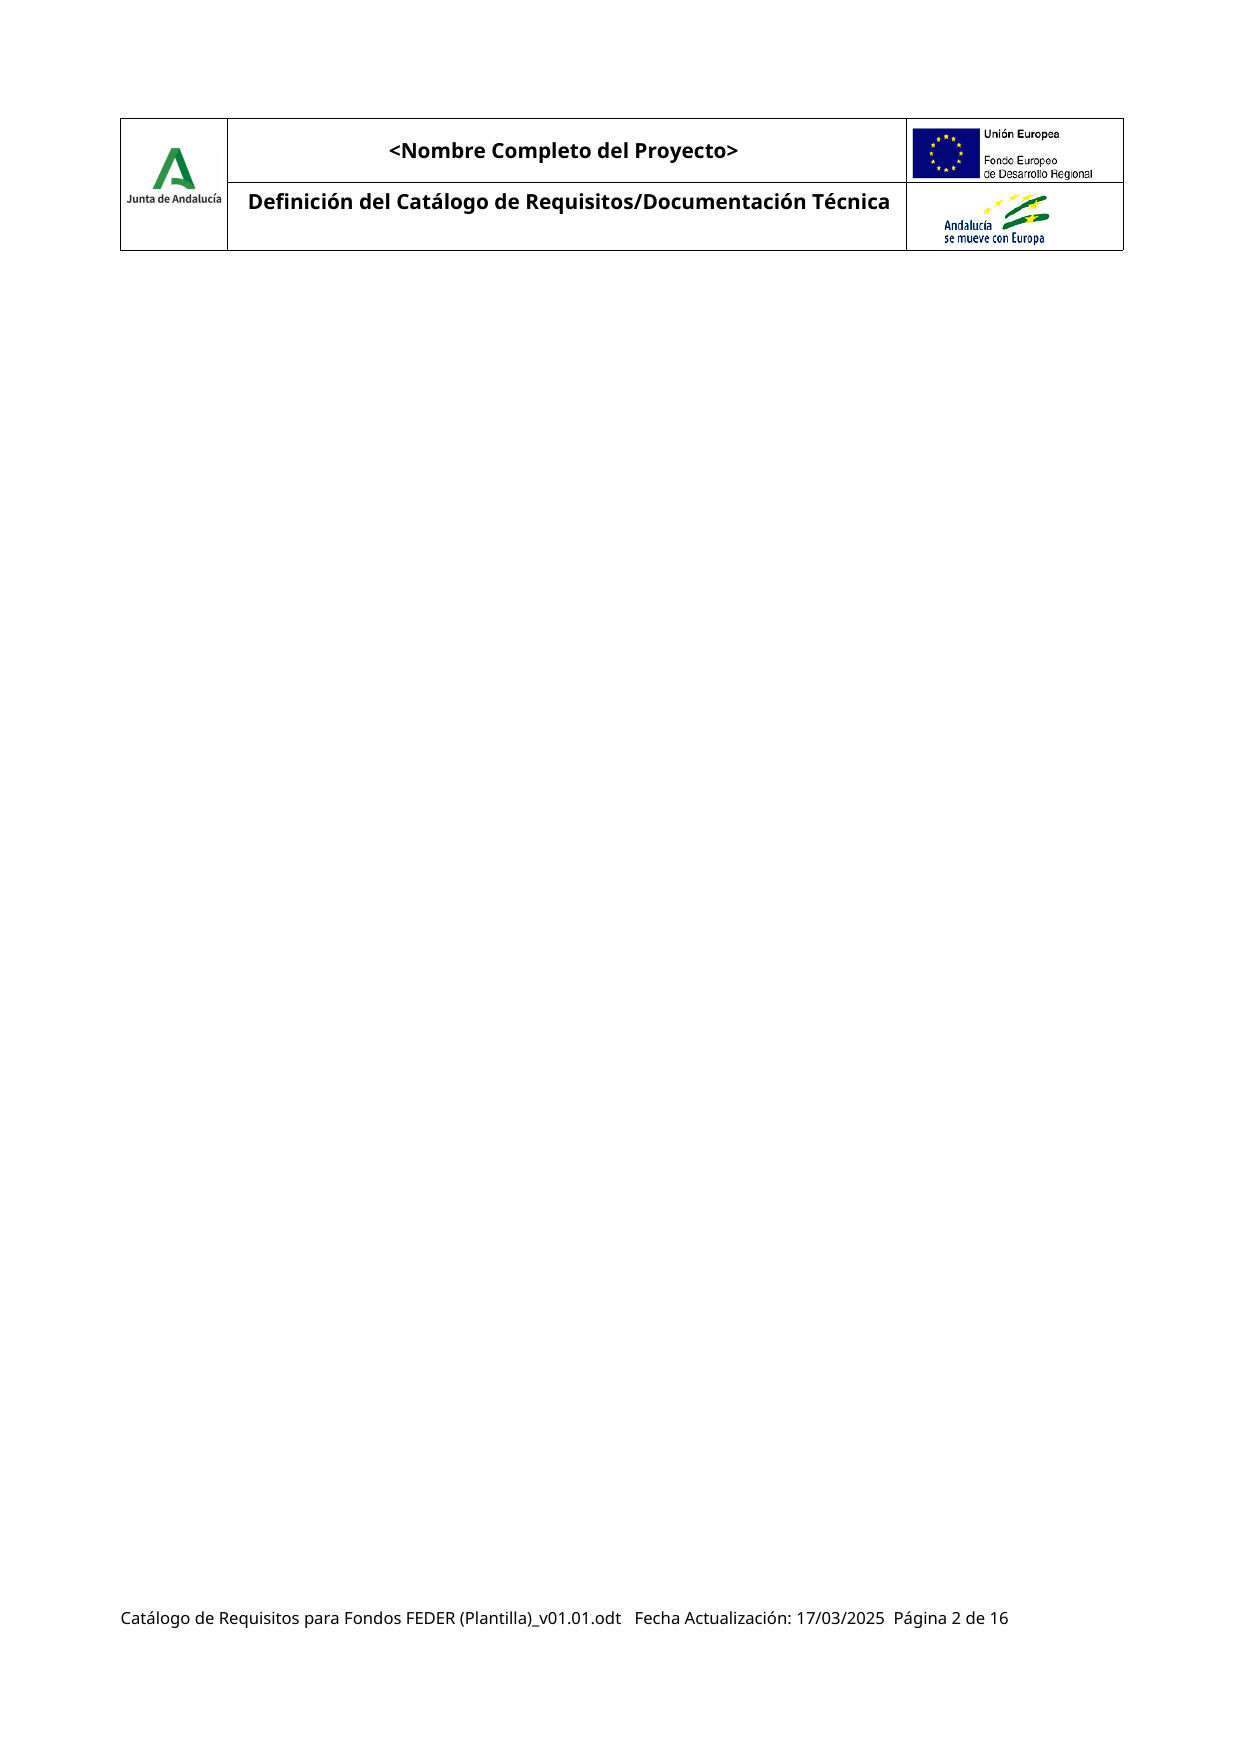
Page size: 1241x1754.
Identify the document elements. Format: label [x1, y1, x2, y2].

picture [126, 148, 222, 204]
picture [912, 126, 1094, 180]
picture [944, 192, 1050, 245]
